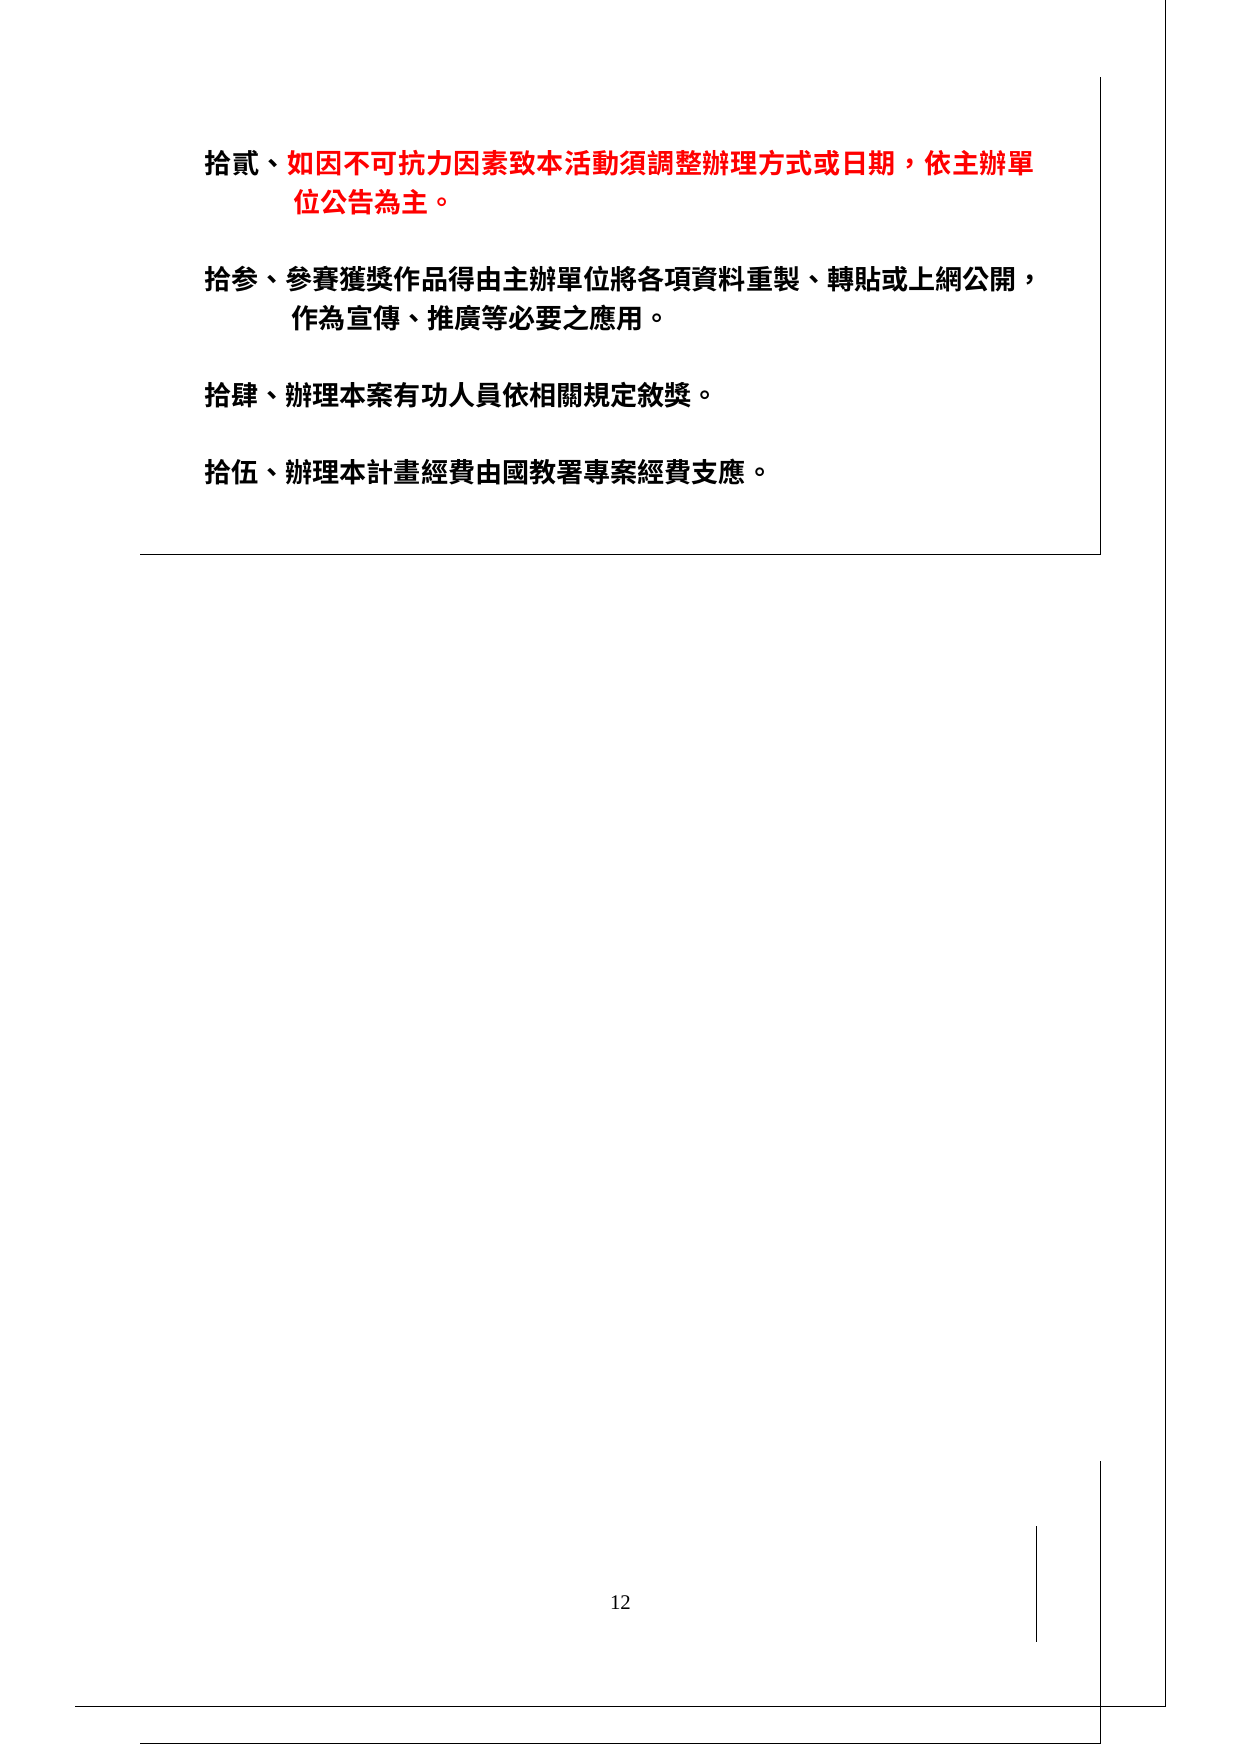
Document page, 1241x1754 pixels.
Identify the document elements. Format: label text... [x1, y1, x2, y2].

text 拾参、參賽獲獎作品得由主辦單位將各項資料重製、轉貼或上網公開， 作為宣傳、推廣等必要之應用。 [139, 193, 1101, 309]
text 拾貳、如因不可抗力因素致本活動須調整辦理方式或日期，依主辦單位公告為主。 [139, 77, 1100, 193]
text 拾伍、辦理本計畫經費由國教署專案經費支應。 [139, 386, 1101, 554]
text 拾肆、辦理本案有功人員依相關規定敘獎。 [139, 309, 1101, 386]
